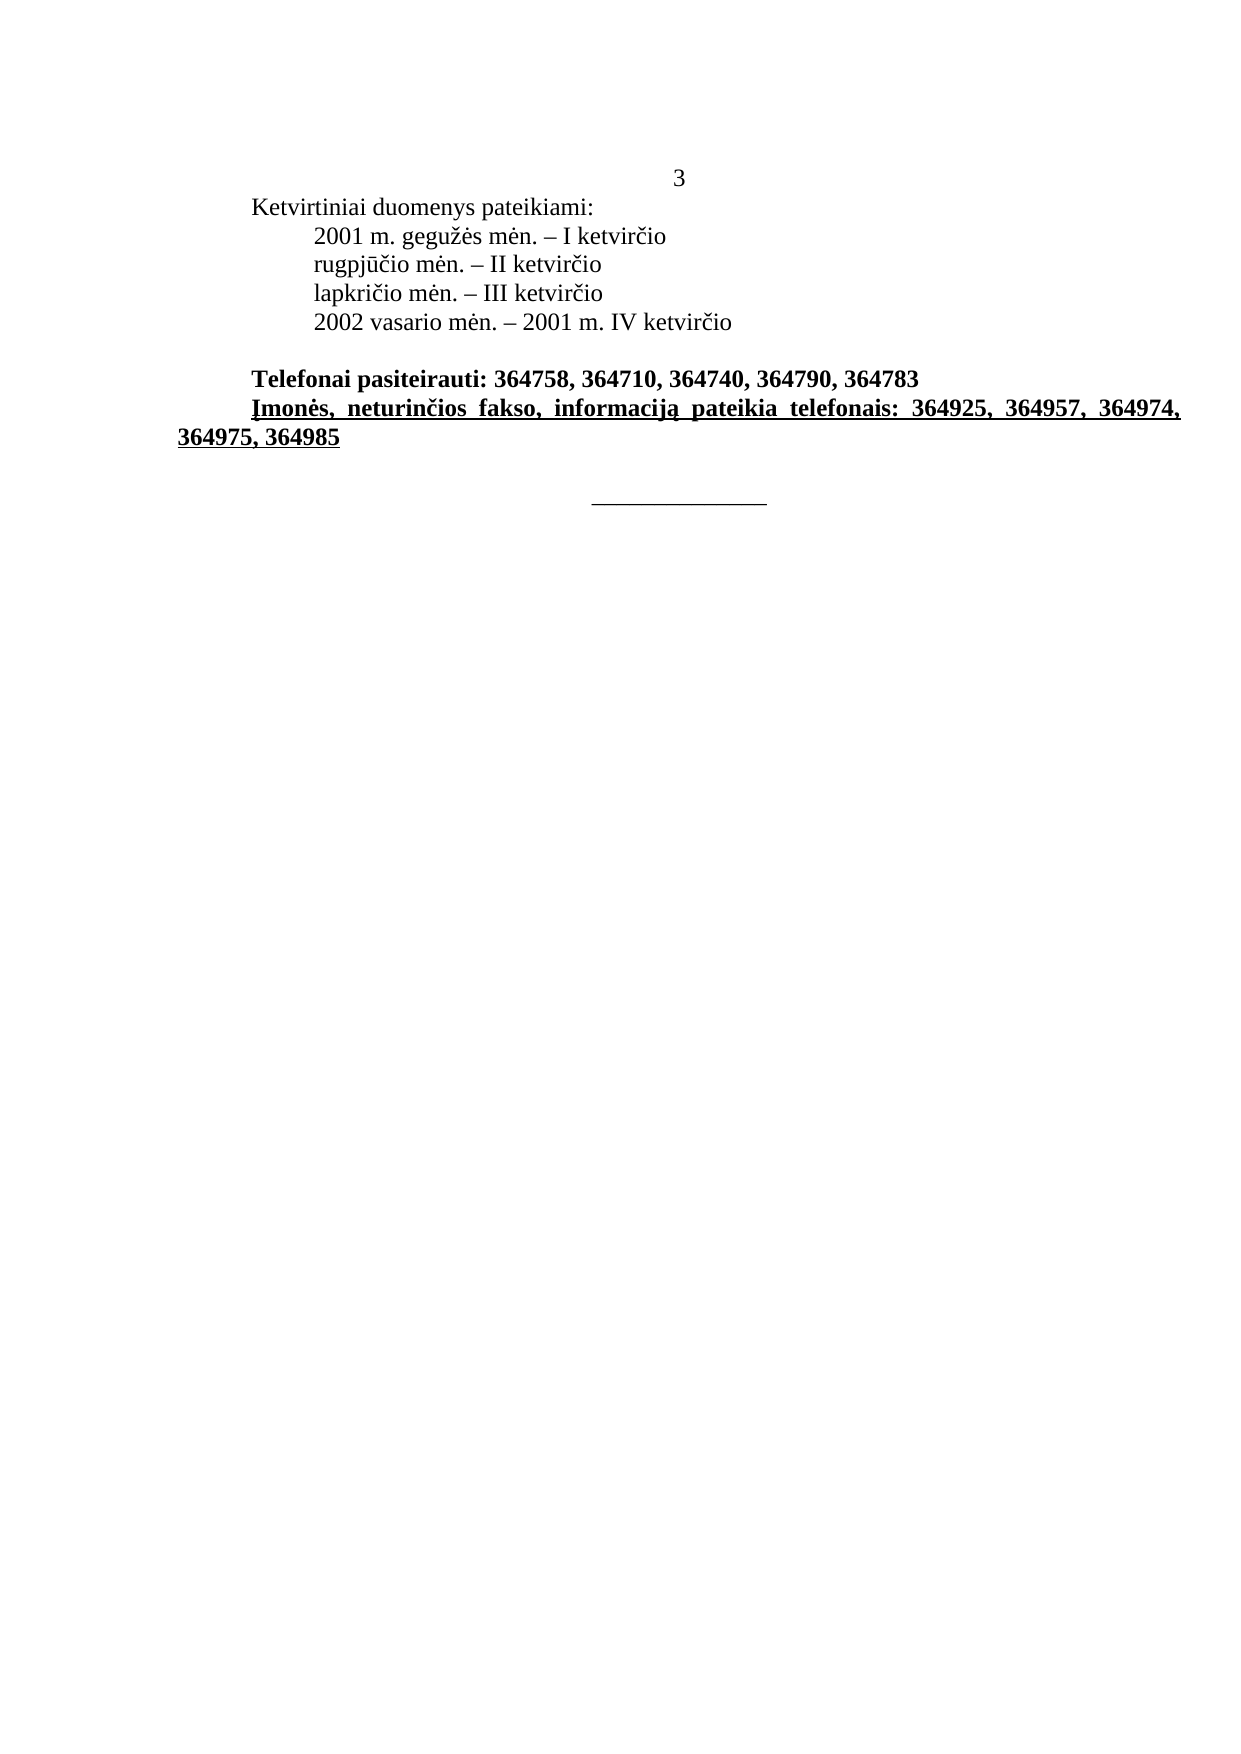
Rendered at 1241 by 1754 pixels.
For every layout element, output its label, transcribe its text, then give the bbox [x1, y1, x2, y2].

text Ketvirtiniai duomenys pateikiami: [177, 192, 1181, 221]
text ______________ [177, 479, 1181, 508]
text rugpjūčio mėn. – II ketvirčio [177, 249, 1181, 278]
text 2001 m. gegužės mėn. – I ketvirčio [177, 221, 1181, 249]
text Telefonai pasiteirauti: 364758, 364710, 364740, 364790, 364783 [177, 364, 1181, 393]
text Įmonės, neturinčios fakso, informaciją pateikia telefonais: 364925, 364957, 364974, 364975, 364985 [177, 393, 1181, 451]
text lapkričio mėn. – III ketvirčio [177, 278, 1181, 307]
text 2002 vasario mėn. – 2001 m. IV ketvirčio [177, 307, 1181, 336]
